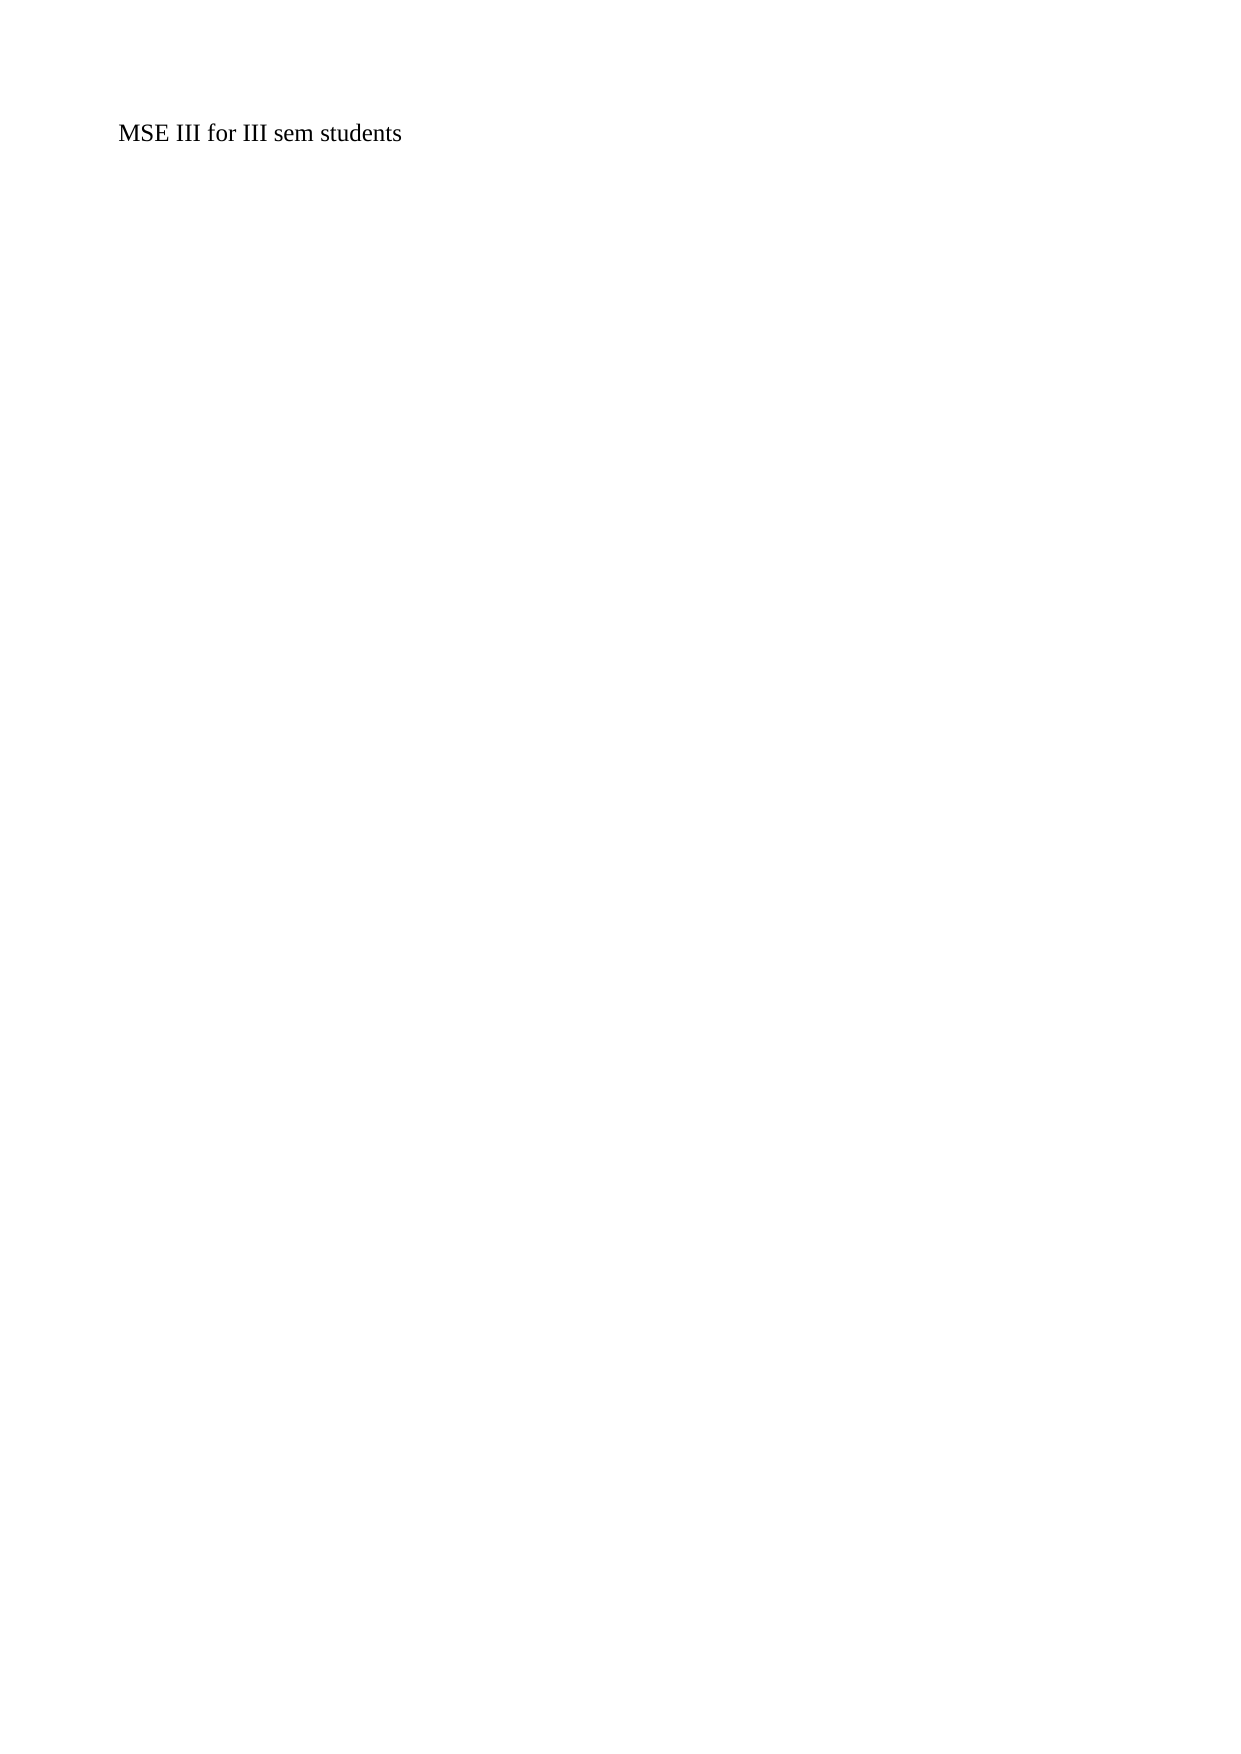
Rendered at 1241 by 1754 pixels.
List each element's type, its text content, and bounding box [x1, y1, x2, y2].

text MSE III for III sem students [118, 118, 1122, 147]
